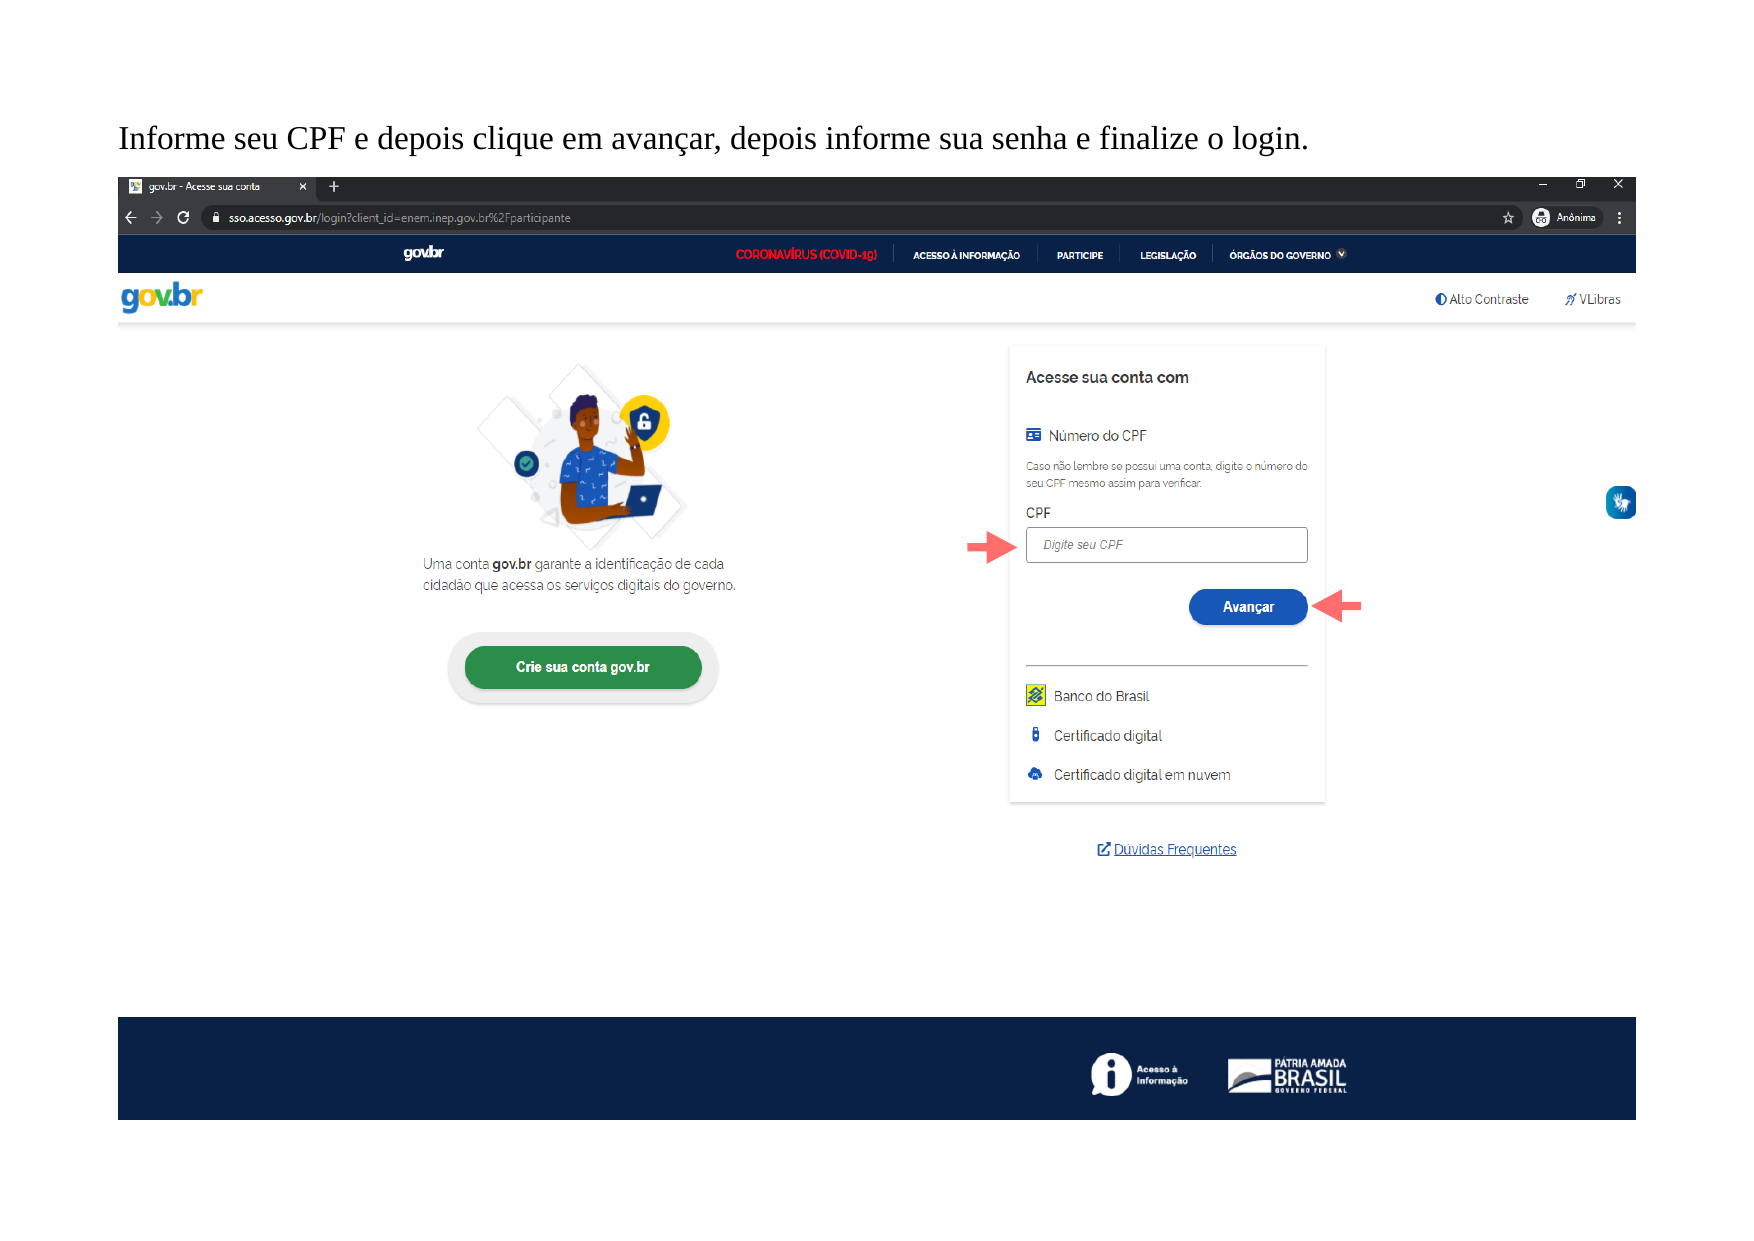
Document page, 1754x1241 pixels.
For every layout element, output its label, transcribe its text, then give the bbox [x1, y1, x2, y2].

picture [118, 177, 1636, 1120]
text Informe seu CPF e depois clique em avançar, depois informe sua senha e finalize o login. [118, 118, 1636, 156]
